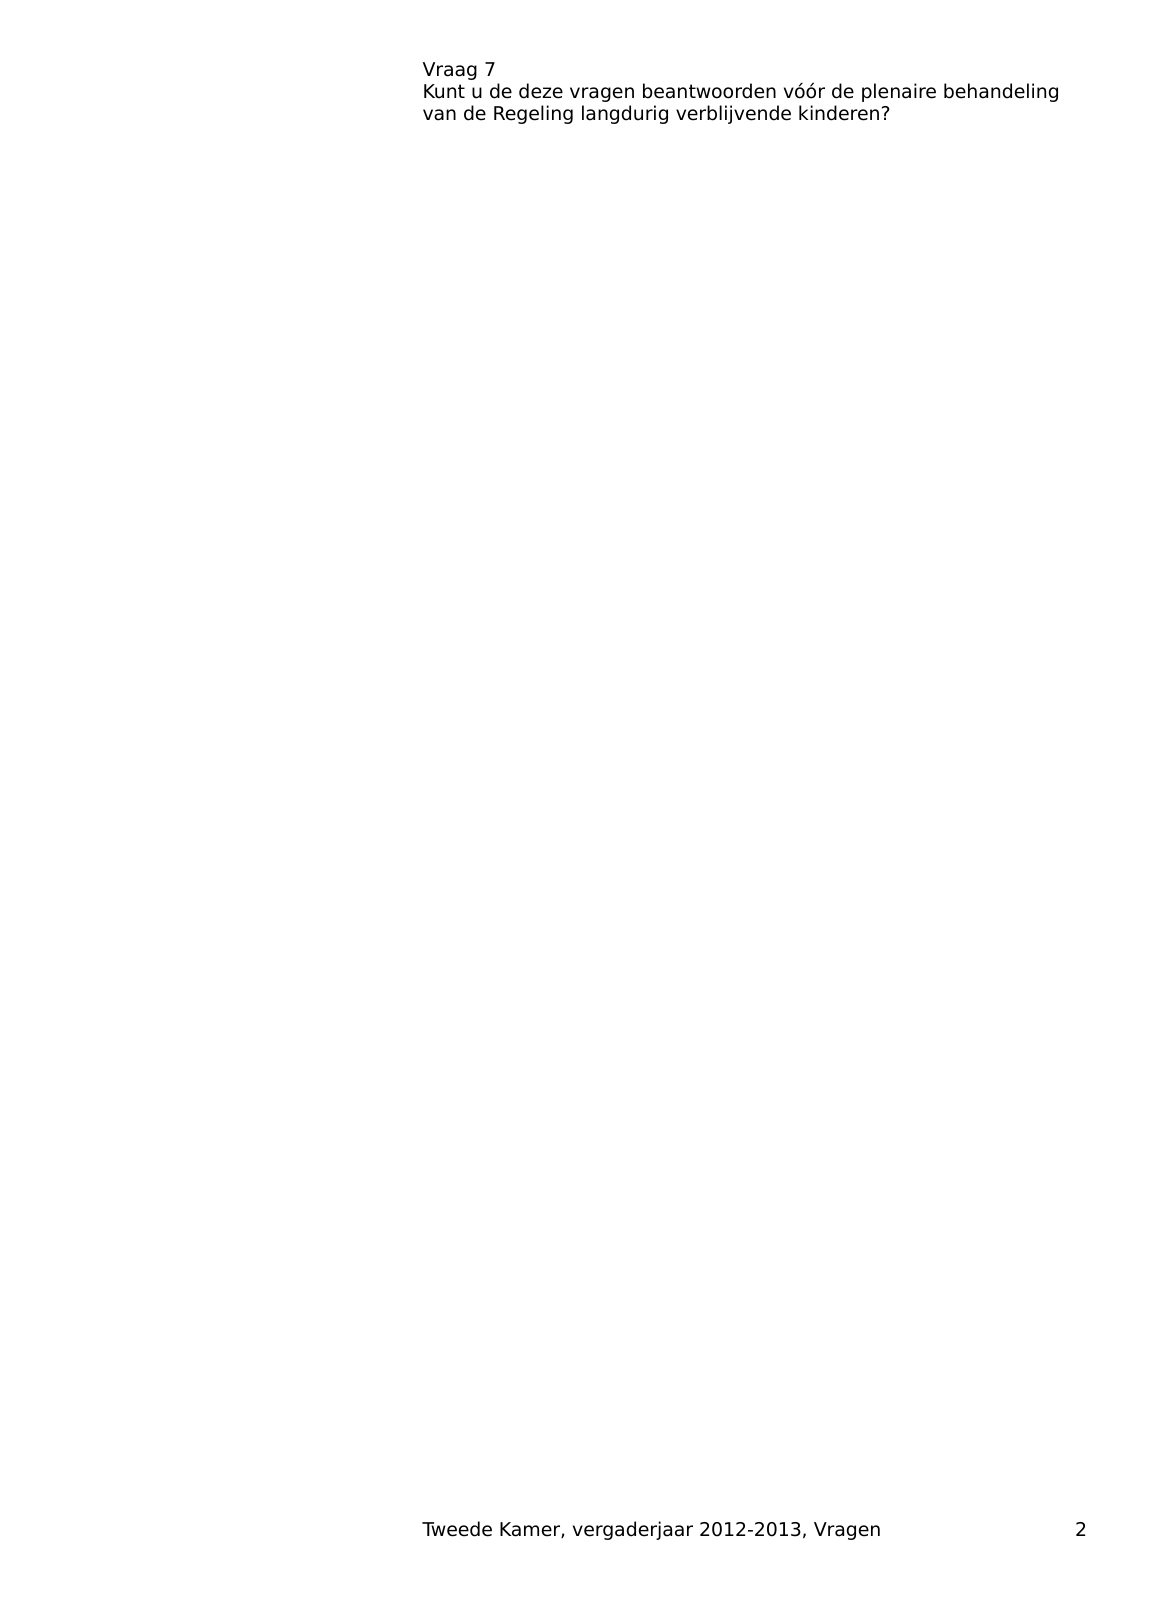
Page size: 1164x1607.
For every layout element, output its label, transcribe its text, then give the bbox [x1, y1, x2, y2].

text Kunt u de deze vragen beantwoorden vóór de plenaire behandeling van de Regeling langdurig verblijvende kinderen? [422, 81, 1087, 125]
text Vraag 7 [422, 59, 1087, 81]
